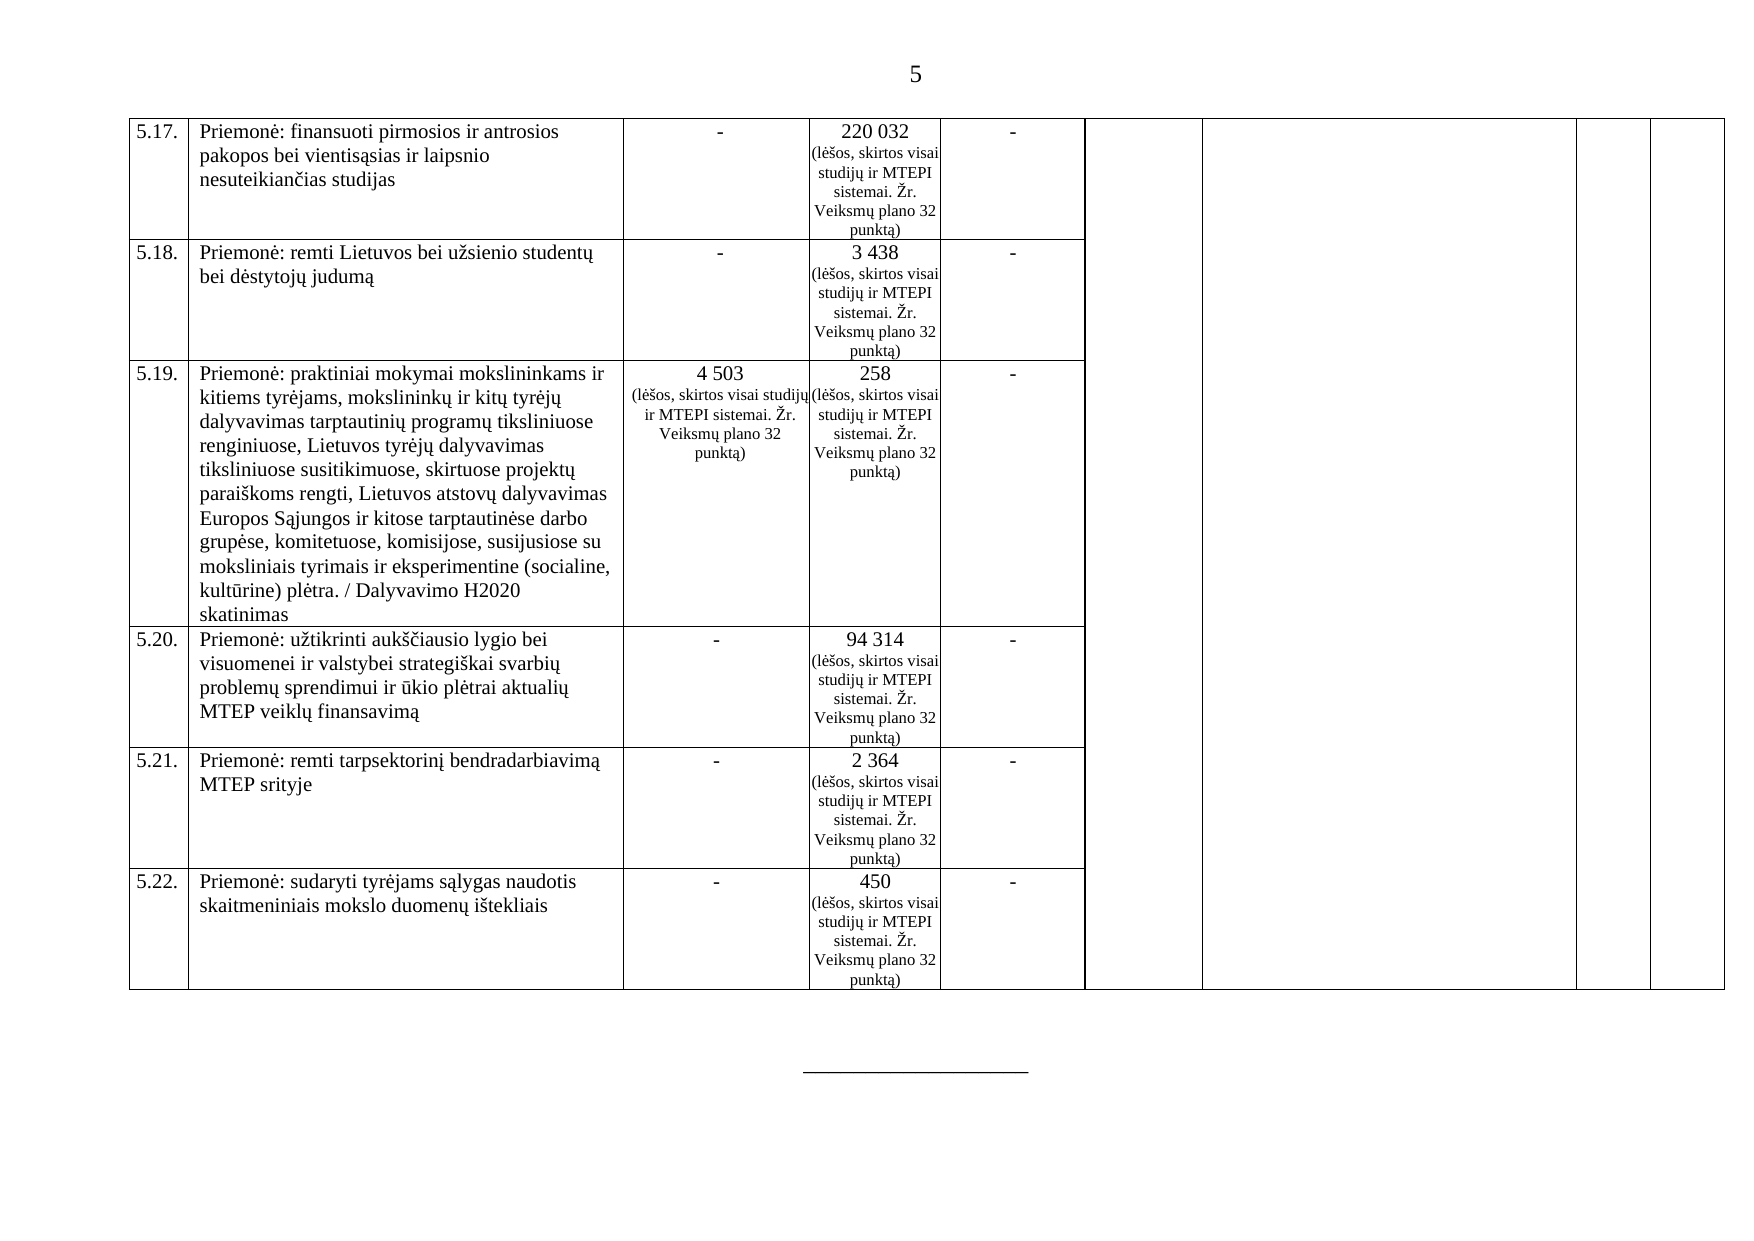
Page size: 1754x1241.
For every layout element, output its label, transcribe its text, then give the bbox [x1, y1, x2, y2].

table_cell - [941, 361, 1084, 626]
table_cell - [624, 627, 809, 747]
table_cell 258 (lėšos, skirtos visai studijų ir MTEPI sistemai. Žr. Veiksmų plano 32 punktą) [810, 361, 940, 626]
table_cell Priemonė: finansuoti pirmosios ir antrosios pakopos bei vientisąsias ir laipsnio nesuteikiančias studijas [189, 119, 623, 239]
table_cell 5.17. [130, 119, 188, 239]
table_cell 5.20. [130, 627, 188, 747]
table_cell 220 032 (lėšos, skirtos visai studijų ir MTEPI sistemai. Žr. Veiksmų plano 32 punktą) [810, 119, 940, 239]
table_cell Priemonė: užtikrinti aukščiausio lygio bei visuomenei ir valstybei strategiškai svarbių problemų sprendimui ir ūkio plėtrai aktualių MTEP veiklų finansavimą [189, 627, 623, 747]
table_cell - [941, 627, 1084, 747]
table_cell 5.22. [130, 869, 188, 988]
table_cell - [941, 748, 1084, 868]
table_cell 450 (lėšos, skirtos visai studijų ir MTEPI sistemai. Žr. Veiksmų plano 32 punktą) [810, 869, 940, 988]
table_cell 3 438 (lėšos, skirtos visai studijų ir MTEPI sistemai. Žr. Veiksmų plano 32 punktą) [810, 240, 940, 360]
table_cell 2 364 (lėšos, skirtos visai studijų ir MTEPI sistemai. Žr. Veiksmų plano 32 punktą) [810, 748, 940, 868]
table_cell 5.19. [130, 361, 188, 626]
table_cell - [624, 119, 809, 239]
table_cell - [624, 748, 809, 868]
table_cell [1086, 119, 1202, 988]
table_cell 4 503 (lėšos, skirtos visai studijų ir MTEPI sistemai. Žr. Veiksmų plano 32 punktą) [624, 361, 809, 626]
table_cell - [941, 119, 1084, 239]
table_cell - [624, 869, 809, 988]
table_cell - [941, 869, 1084, 988]
table_cell [1577, 119, 1650, 988]
text __________________ [118, 1047, 1713, 1076]
table_cell 94 314 (lėšos, skirtos visai studijų ir MTEPI sistemai. Žr. Veiksmų plano 32 punktą) [810, 627, 940, 747]
table_cell Priemonė: remti Lietuvos bei užsienio studentų bei dėstytojų judumą [189, 240, 623, 360]
table_cell Priemonė: remti tarpsektorinį bendradarbiavimą MTEP srityje [189, 748, 623, 868]
table_cell - [941, 240, 1084, 360]
table_cell 5.21. [130, 748, 188, 868]
table_cell [1203, 119, 1576, 988]
table_cell [1651, 119, 1724, 988]
table_cell 5.18. [130, 240, 188, 360]
table_cell Priemonė: sudaryti tyrėjams sąlygas naudotis skaitmeniniais mokslo duomenų ištekliais [189, 869, 623, 988]
table_cell - [624, 240, 809, 360]
table_cell Priemonė: praktiniai mokymai mokslininkams ir kitiems tyrėjams, mokslininkų ir kitų tyrėjų dalyvavimas tarptautinių programų tiksliniuose renginiuose, Lietuvos tyrėjų dalyvavimas tiksliniuose susitikimuose, skirtuose projektų paraiškoms rengti, Lietuvos atstovų dalyvavimas Europos Sąjungos ir kitose tarptautinėse darbo grupėse, komitetuose, komisijose, susijusiose su moksliniais tyrimais ir eksperimentine (socialine, kultūrine) plėtra. / Dalyvavimo H2020 skatinimas [189, 361, 623, 626]
